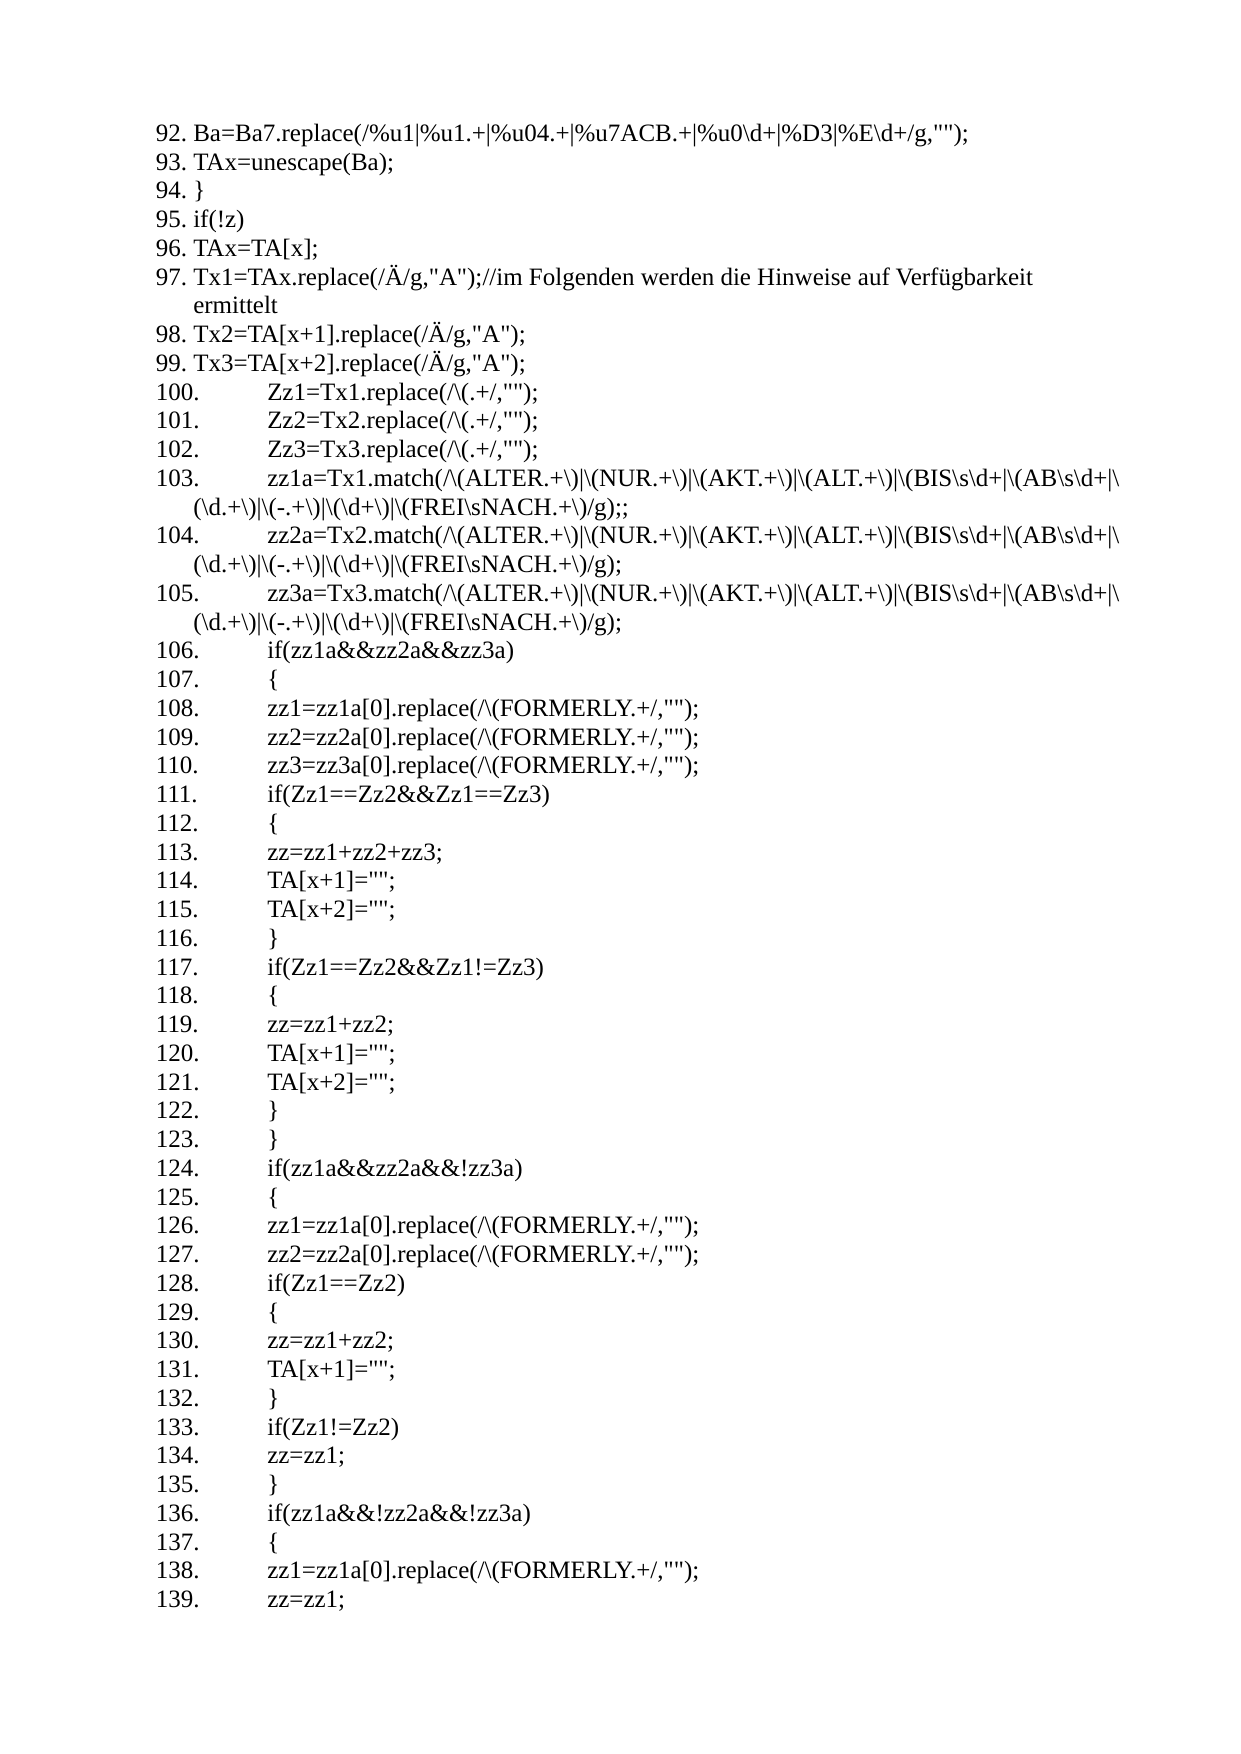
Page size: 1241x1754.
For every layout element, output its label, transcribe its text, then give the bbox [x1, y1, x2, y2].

list { [156, 808, 1122, 837]
list } [156, 1124, 1122, 1153]
list } [156, 1096, 1122, 1124]
list if(!z) [156, 204, 1122, 233]
list } [156, 1383, 1122, 1412]
list TAx=unescape(Ba); [156, 147, 1122, 176]
list TA[x+2]=""; [156, 894, 1122, 923]
list TA[x+1]=""; [156, 866, 1122, 894]
list Ba=Ba7.replace(/%u1|%u1.+|%u04.+|%u7ACB.+|%u0\d+|%D3|%E\d+/g,""); [156, 118, 1122, 147]
list zz=zz1+zz2; [156, 1009, 1122, 1038]
list Zz2=Tx2.replace(/\(.+/,""); [156, 406, 1122, 434]
list TA[x+2]=""; [156, 1067, 1122, 1096]
list Tx2=TA[x+1].replace(/Ä/g,"A"); [156, 319, 1122, 348]
list if(zz1a&&zz2a&&!zz3a) [156, 1153, 1122, 1182]
list } [156, 176, 1122, 204]
list } [156, 923, 1122, 952]
list zz1=zz1a[0].replace(/\(FORMERLY.+/,""); [156, 1211, 1122, 1239]
list { [156, 981, 1122, 1009]
list if(Zz1==Zz2&&Zz1!=Zz3) [156, 952, 1122, 981]
list zz2=zz2a[0].replace(/\(FORMERLY.+/,""); [156, 722, 1122, 751]
list Tx1=TAx.replace(/Ä/g,"A");//im Folgenden werden die Hinweise auf Verfügbarkeit ermittelt [156, 262, 1122, 319]
list TA[x+1]=""; [156, 1038, 1122, 1067]
list if(Zz1==Zz2&&Zz1==Zz3) [156, 779, 1122, 808]
list TAx=TA[x]; [156, 233, 1122, 262]
list Tx3=TA[x+2].replace(/Ä/g,"A"); [156, 348, 1122, 377]
list { [156, 1182, 1122, 1211]
list if(Zz1==Zz2) [156, 1268, 1122, 1297]
list zz2=zz2a[0].replace(/\(FORMERLY.+/,""); [156, 1239, 1122, 1268]
list { [156, 664, 1122, 693]
list Zz1=Tx1.replace(/\(.+/,""); [156, 377, 1122, 406]
list zz=zz1; [156, 1584, 1122, 1613]
list zz1a=Tx1.match(/\(ALTER.+\)|\(NUR.+\)|\(AKT.+\)|\(ALT.+\)|\(BIS\s\d+|\(AB\s\d+|\(\d.+\)|\(-.+\)|\(\d+\)|\(FREI\sNACH.+\)/g);; [156, 463, 1122, 521]
list TA[x+1]=""; [156, 1354, 1122, 1383]
list zz3=zz3a[0].replace(/\(FORMERLY.+/,""); [156, 751, 1122, 779]
list Zz3=Tx3.replace(/\(.+/,""); [156, 434, 1122, 463]
list zz3a=Tx3.match(/\(ALTER.+\)|\(NUR.+\)|\(AKT.+\)|\(ALT.+\)|\(BIS\s\d+|\(AB\s\d+|\(\d.+\)|\(-.+\)|\(\d+\)|\(FREI\sNACH.+\)/g); [156, 578, 1122, 636]
list if(zz1a&&zz2a&&zz3a) [156, 636, 1122, 664]
list zz=zz1; [156, 1441, 1122, 1469]
list zz=zz1+zz2+zz3; [156, 837, 1122, 866]
list zz2a=Tx2.match(/\(ALTER.+\)|\(NUR.+\)|\(AKT.+\)|\(ALT.+\)|\(BIS\s\d+|\(AB\s\d+|\(\d.+\)|\(-.+\)|\(\d+\)|\(FREI\sNACH.+\)/g); [156, 521, 1122, 578]
list { [156, 1527, 1122, 1556]
list zz1=zz1a[0].replace(/\(FORMERLY.+/,""); [156, 1556, 1122, 1584]
list } [156, 1469, 1122, 1498]
list if(Zz1!=Zz2) [156, 1412, 1122, 1441]
list zz1=zz1a[0].replace(/\(FORMERLY.+/,""); [156, 693, 1122, 722]
list zz=zz1+zz2; [156, 1326, 1122, 1354]
list { [156, 1297, 1122, 1326]
list if(zz1a&&!zz2a&&!zz3a) [156, 1498, 1122, 1527]
